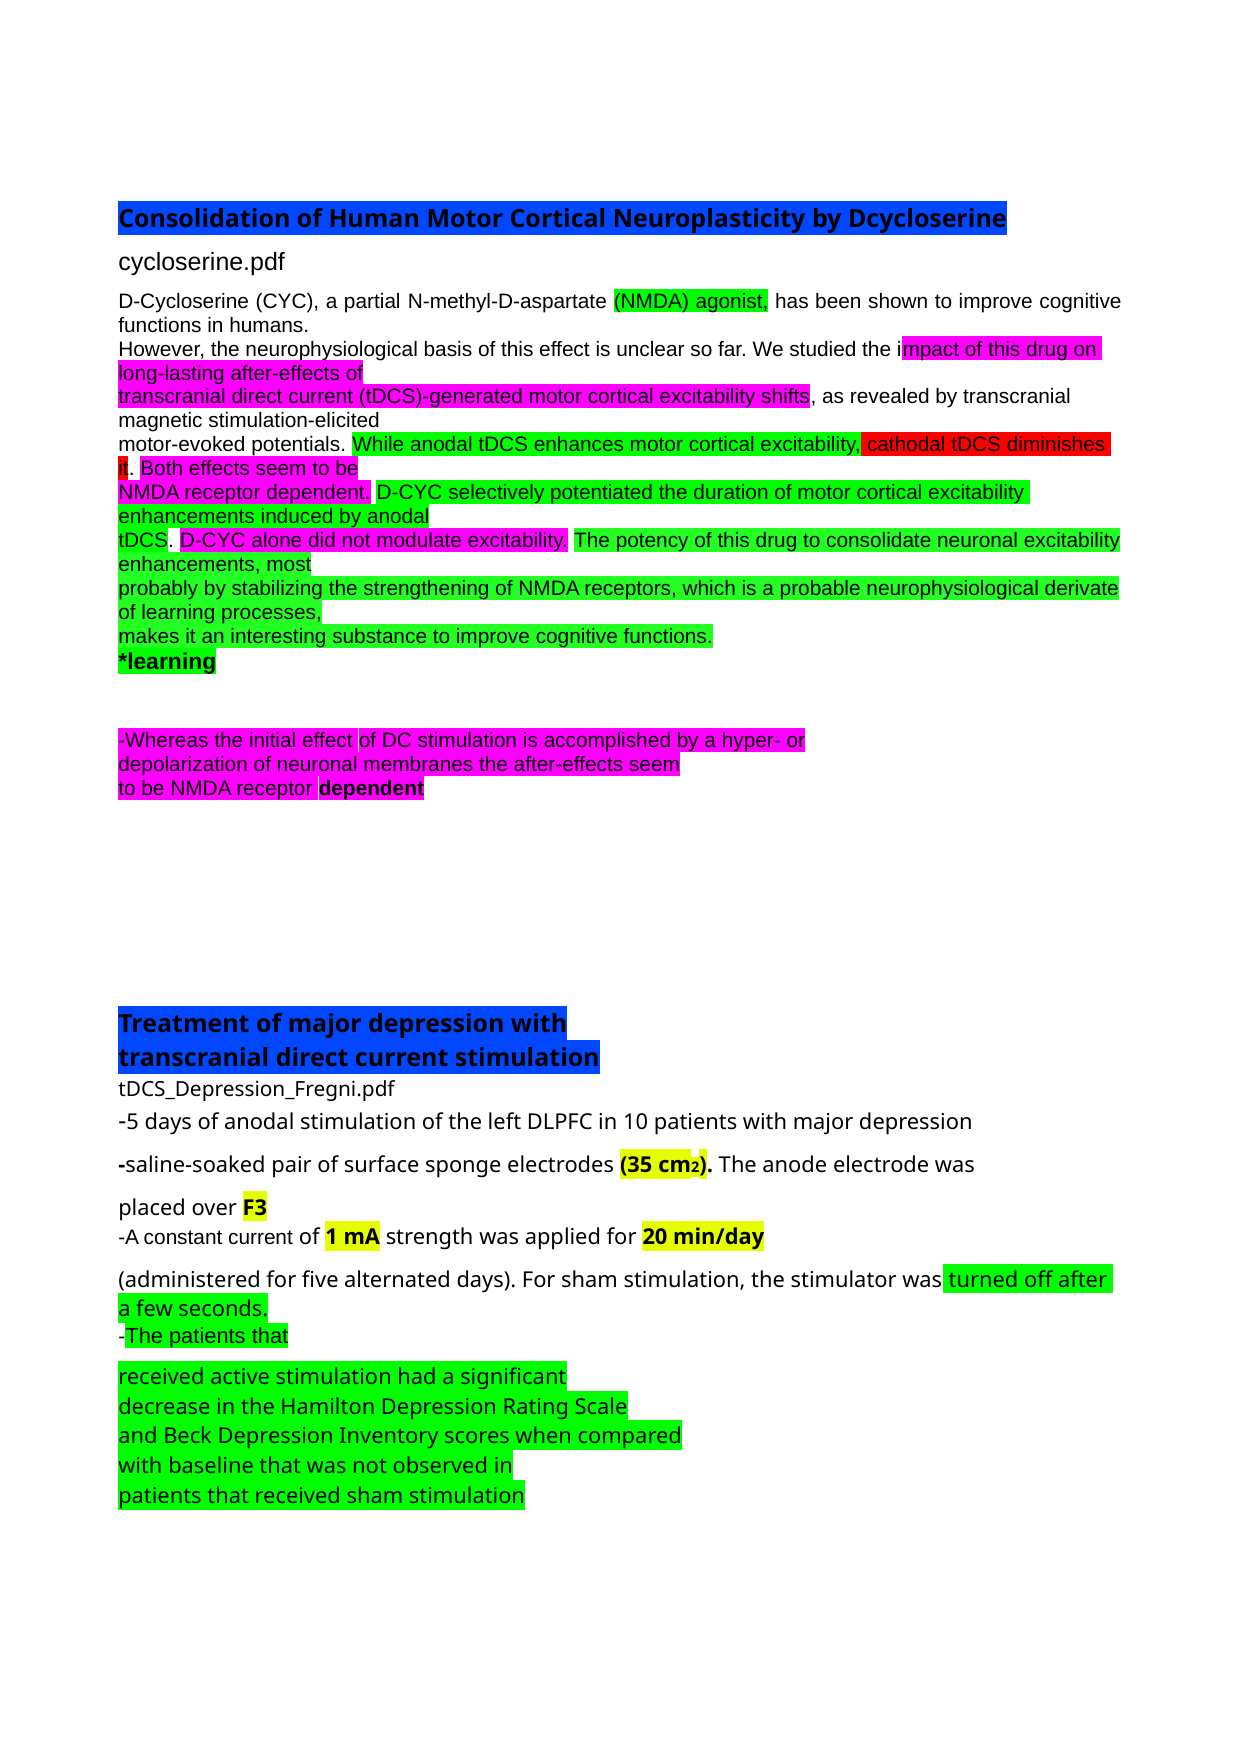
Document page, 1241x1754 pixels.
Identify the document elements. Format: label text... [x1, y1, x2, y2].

text Consolidation of Human Motor Cortical Neuroplasticity by Dcycloserine [118, 201, 1122, 235]
text -saline-soaked pair of surface sponge electrodes (35 cm2). The anode electrode was [118, 1149, 1122, 1179]
text -A constant current of 1 mA strength was applied for 20 min/day [118, 1221, 1122, 1251]
text depolarization of neuronal membranes the after-effects seem [118, 752, 1122, 776]
text decrease in the Hamilton Depression Rating Scale [118, 1391, 1122, 1420]
text transcranial direct current stimulation [118, 1040, 1122, 1074]
text motor-evoked potentials. While anodal tDCS enhances motor cortical excitability, cathodal tDCS diminishes it. Both effects seem to be [118, 432, 1122, 480]
text D-Cycloserine (CYC), a partial N-methyl-D-aspartate (NMDA) agonist, has been shown to improve cognitive functions in humans. [118, 288, 1122, 336]
text with baseline that was not observed in [118, 1450, 1122, 1480]
text makes it an interesting substance to improve cognitive functions. [118, 624, 1122, 648]
text patients that received sham stimulation [118, 1480, 1122, 1510]
text (administered for five alternated days). For sham stimulation, the stimulator was turned off after a few seconds. [118, 1263, 1122, 1323]
text tDCS. D-CYC alone did not modulate excitability. The potency of this drug to consolidate neuronal excitability enhancements, most [118, 528, 1122, 576]
text to be NMDA receptor dependent [118, 776, 1122, 800]
text tDCS_Depression_Fregni.pdf [118, 1074, 1122, 1103]
text placed over F3 [118, 1191, 1122, 1221]
text -Whereas the initial effect of DC stimulation is accomplished by a hyper- or [118, 728, 1122, 752]
text transcranial direct current (tDCS)-generated motor cortical excitability shifts, as revealed by transcranial magnetic stimulation-elicited [118, 384, 1122, 432]
text However, the neurophysiological basis of this effect is unclear so far. We studied the impact of this drug on long-lasting after-effects of [118, 336, 1122, 384]
text and Beck Depression Inventory scores when compared [118, 1420, 1122, 1450]
text NMDA receptor dependent. D-CYC selectively potentiated the duration of motor cortical excitability enhancements induced by anodal [118, 480, 1122, 528]
text *learning [118, 648, 1122, 674]
text -The patients that [118, 1323, 1122, 1348]
text Treatment of major depression with [118, 1006, 1122, 1040]
text probably by stabilizing the strengthening of NMDA receptors, which is a probable neurophysiological derivate of learning processes, [118, 576, 1122, 624]
text -5 days of anodal stimulation of the left DLPFC in 10 patients with major depression [118, 1103, 1122, 1137]
text cycloserine.pdf [118, 247, 1122, 276]
text received active stimulation had a significant [118, 1361, 1122, 1391]
